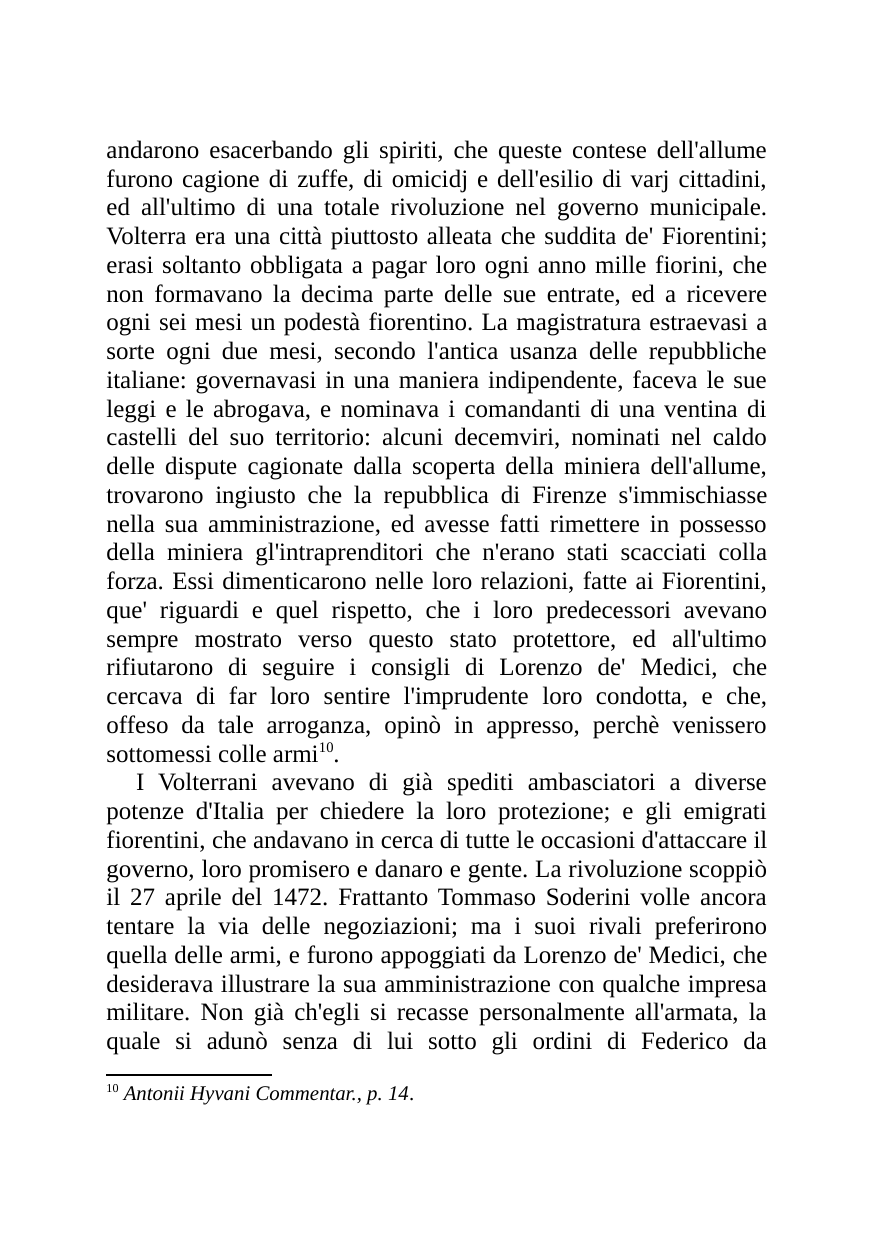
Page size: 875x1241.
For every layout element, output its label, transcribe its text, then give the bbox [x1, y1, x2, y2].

text I Volterrani avevano di già spediti ambasciatori a diverse potenze d'Italia per chiedere la loro protezione; e gli emigrati fiorentini, che andavano in cerca di tutte le occasioni d'attaccare il governo, loro promisero e danaro e gente. La rivoluzione scoppiò il 27 aprile del 1472. Frattanto Tommaso Soderini volle ancora tentare la via delle negoziazioni; ma i suoi rivali preferirono quella delle armi, e furono appoggiati da Lorenzo de' Medici, che desiderava illustrare la sua amministrazione con qualche impresa militare. Non già ch'egli si recasse personalmente all'armata, la quale si adunò senza di lui sotto gli ordini di Federico da [106, 767, 768, 1055]
text andarono esacerbando gli spiriti, che queste contese dell'allume furono cagione di zuffe, di omicidj e dell'esilio di varj cittadini, ed all'ultimo di una totale rivoluzione nel governo municipale. Volterra era una città piuttosto alleata che suddita de' Fiorentini; erasi soltanto obbligata a pagar loro ogni anno mille fiorini, che non formavano la decima parte delle sue entrate, ed a ricevere ogni sei mesi un podestà fiorentino. La magistratura estraevasi a sorte ogni due mesi, secondo l'antica usanza delle repubbliche italiane: governavasi in una maniera indipendente, faceva le sue leggi e le abrogava, e nominava i comandanti di una ventina di castelli del suo territorio: alcuni decemviri, nominati nel caldo delle dispute cagionate dalla scoperta della miniera dell'allume, trovarono ingiusto che la repubblica di Firenze s'immischiasse nella sua amministrazione, ed avesse fatti rimettere in possesso della miniera gl'intraprenditori che n'erano stati scacciati colla forza. Essi dimenticarono nelle loro relazioni, fatte ai Fiorentini, que' riguardi e quel rispetto, che i loro predecessori avevano sempre mostrato verso questo stato protettore, ed all'ultimo rifiutarono di seguire i consigli di Lorenzo de' Medici, che cercava di far loro sentire l'imprudente loro condotta, e che, offeso da tale arroganza, opinò in appresso, perchè venissero sottomessi colle armi. [106, 135, 768, 767]
text Antonii Hyvani Commentar., p. 14. [106, 1081, 768, 1105]
